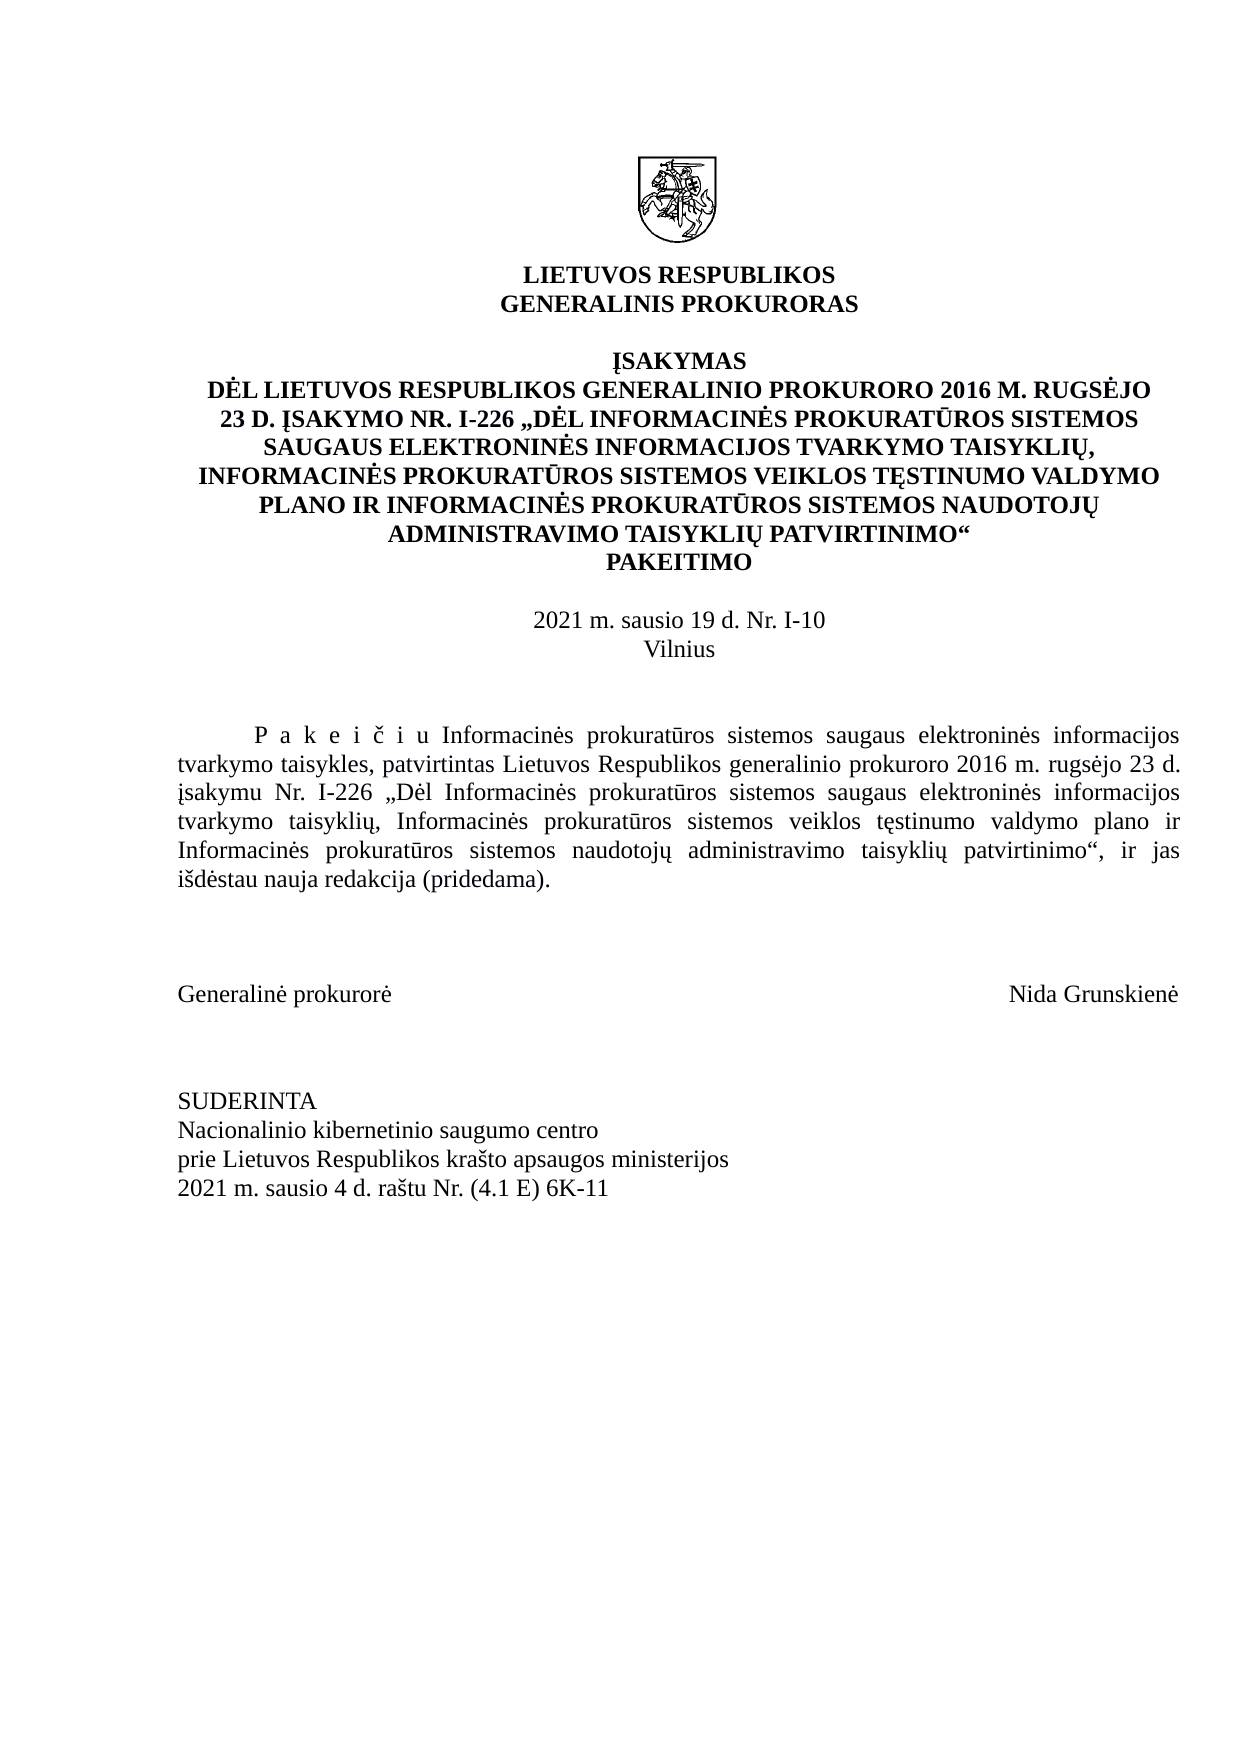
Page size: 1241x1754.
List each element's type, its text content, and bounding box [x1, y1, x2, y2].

text LIETUVOS RESPUBLIKOS [177, 260, 1181, 289]
text prie Lietuvos Respublikos krašto apsaugos ministerijos [177, 1144, 1181, 1173]
text Nacionalinio kibernetinio saugumo centro [177, 1115, 1181, 1144]
text DĖL Lietuvos Respublikos generalinio prokuroro 2016 m. rugsėjo 23 d. įsakymo Nr. I-226 „Dėl Informacinės prokuratūros sistemos saugaus elektroninės informacijos tvarkymo taisyklių, informacinės prokuratūros sistemos veiklos tęstinumo valdymo plano ir informacinės prokuratūros sistemos naudotojų administravimo taisyklių patvirtinimo“ pakeitimo [177, 375, 1181, 576]
text SUDERINTA [177, 1086, 1181, 1115]
text GENERALINIS PROKURORAS [177, 289, 1181, 317]
text 2021 m. sausio 4 d. raštu Nr. (4.1 E) 6K-11 [177, 1173, 1181, 1201]
text P a k e i č i u Informacinės prokuratūros sistemos saugaus elektroninės informacijos tvarkymo taisykles, patvirtintas Lietuvos Respublikos generalinio prokuroro 2016 m. rugsėjo 23 d. įsakymu Nr. I-226 „Dėl Informacinės prokuratūros sistemos saugaus elektroninės informacijos tvarkymo taisyklių, Informacinės prokuratūros sistemos veiklos tęstinumo valdymo plano ir Informacinės prokuratūros sistemos naudotojų administravimo taisyklių patvirtinimo“, ir jas išdėstau nauja redakcija (pridedama). [177, 720, 1181, 892]
text 2021 m. sausio 19 d. Nr. I-10 [177, 605, 1181, 634]
text įsakymas [177, 346, 1181, 375]
text Vilnius [177, 634, 1181, 662]
text Generalinė prokurorė Nida Grunskienė [177, 979, 1181, 1007]
